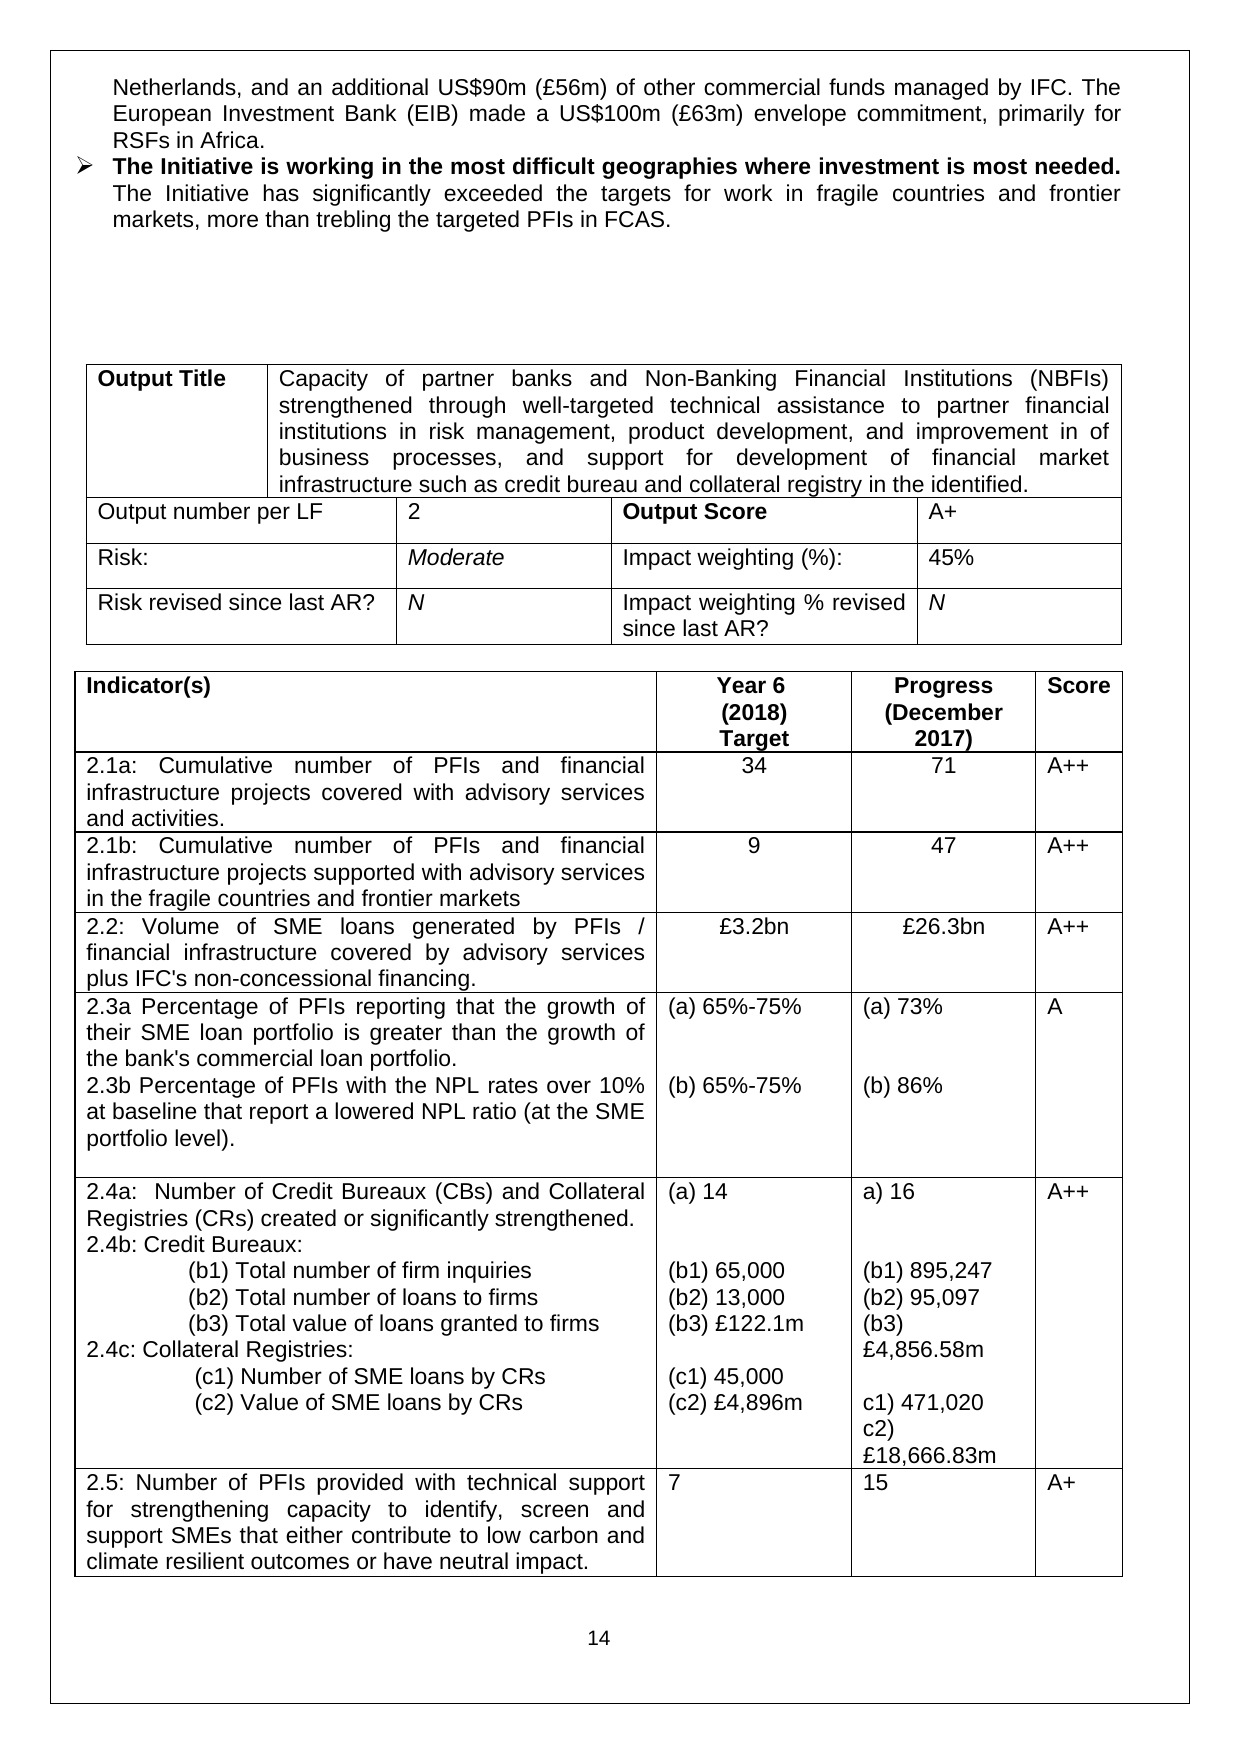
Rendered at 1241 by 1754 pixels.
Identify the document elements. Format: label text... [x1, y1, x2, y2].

table_cell 2.1b: Cumulative number of PFIs and financial infrastructure projects supported with advisory services in the fragile countries and frontier markets [76, 833, 656, 912]
table_cell £3.2bn [657, 913, 851, 992]
table_cell 71 [852, 753, 1035, 831]
table_cell £26.3bn [852, 913, 1035, 992]
table_cell 15 [852, 1469, 1035, 1576]
table_header Output Title [87, 365, 267, 497]
table_cell A+ [918, 498, 1121, 542]
table_header Capacity of partner banks and Non-Banking Financial Institutions (NBFIs) strengthened through well-targeted technical assistance to partner financial institutions in risk management, product development, and improvement in of business processes, and support for development of financial market infrastructure such as credit bureau and collateral registry in the identified. [268, 365, 1121, 497]
table_cell A+ [1036, 1469, 1122, 1576]
table_cell 7 [657, 1469, 851, 1576]
table_header Score [1036, 672, 1122, 751]
table_cell Risk: [87, 544, 396, 588]
table_cell A++ [1036, 1178, 1122, 1468]
table_cell 34 [657, 753, 851, 831]
table_cell 2 [397, 498, 611, 542]
table_cell 2.4a: Number of Credit Bureaux (CBs) and Collateral Registries (CRs) created or significantly strengthened. 2.4b: Credit Bureaux: (b1) Total number of firm inquiries (b2) Total number of loans to firms (b3) Total value of loans granted to firms 2.4c: Collateral Registries: (c1) Number of SME loans by CRs (c2) Value of SME loans by CRs [76, 1178, 656, 1468]
table_cell 9 [657, 833, 851, 912]
table_cell N [397, 589, 611, 644]
table_cell 2.1a: Cumulative number of PFIs and financial infrastructure projects covered with advisory services and activities. [76, 753, 656, 831]
table_cell A++ [1036, 913, 1122, 992]
table_cell Output Score [612, 498, 917, 542]
table_cell Risk revised since last AR? [87, 589, 396, 644]
table_cell Impact weighting % revised since last AR? [612, 589, 917, 644]
list Netherlands, and an additional US$90m (£56m) of other commercial funds managed by IFC. The European Investment Bank (EIB) made a US$100m (£63m) envelope commitment, primarily for RSFs in Africa. [75, 74, 1122, 153]
list The Initiative is working in the most difficult geographies where investment is most needed. The Initiative has significantly exceeded the targets for work in fragile countries and frontier markets, more than trebling the targeted PFIs in FCAS. [75, 153, 1122, 232]
table_cell N [918, 589, 1121, 644]
table_cell A++ [1036, 753, 1122, 831]
table_cell (a) 65%-75% (b) 65%-75% [657, 993, 851, 1177]
table_header Indicator(s) [76, 672, 656, 751]
table_cell (a) 14 (b1) 65,000 (b2) 13,000 (b3) £122.1m (c1) 45,000 (c2) £4,896m [657, 1178, 851, 1468]
table_cell Impact weighting (%): [612, 544, 917, 588]
table_cell 2.2: Volume of SME loans generated by PFIs / financial infrastructure covered by advisory services plus IFC's non-concessional financing. [76, 913, 656, 992]
table_header Progress (December 2017) [852, 672, 1035, 751]
table_cell A [1036, 993, 1122, 1177]
table_cell a) 16 (b1) 895,247 (b2) 95,097 (b3) £4,856.58m c1) 471,020 c2) £18,666.83m [852, 1178, 1035, 1468]
table_cell Output number per LF [87, 498, 396, 542]
table_cell A++ [1036, 833, 1122, 912]
table_cell 2.3a Percentage of PFIs reporting that the growth of their SME loan portfolio is greater than the growth of the bank's commercial loan portfolio. 2.3b Percentage of PFIs with the NPL rates over 10% at baseline that report a lowered NPL ratio (at the SME portfolio level). [76, 993, 656, 1177]
table_cell 45% [918, 544, 1121, 588]
table_cell 2.5: Number of PFIs provided with technical support for strengthening capacity to identify, screen and support SMEs that either contribute to low carbon and climate resilient outcomes or have neutral impact. [76, 1469, 656, 1576]
table_header Year 6 (2018) Target [657, 672, 851, 751]
table_cell 47 [852, 833, 1035, 912]
table_cell (a) 73% (b) 86% [852, 993, 1035, 1177]
table_cell Moderate [397, 544, 611, 588]
